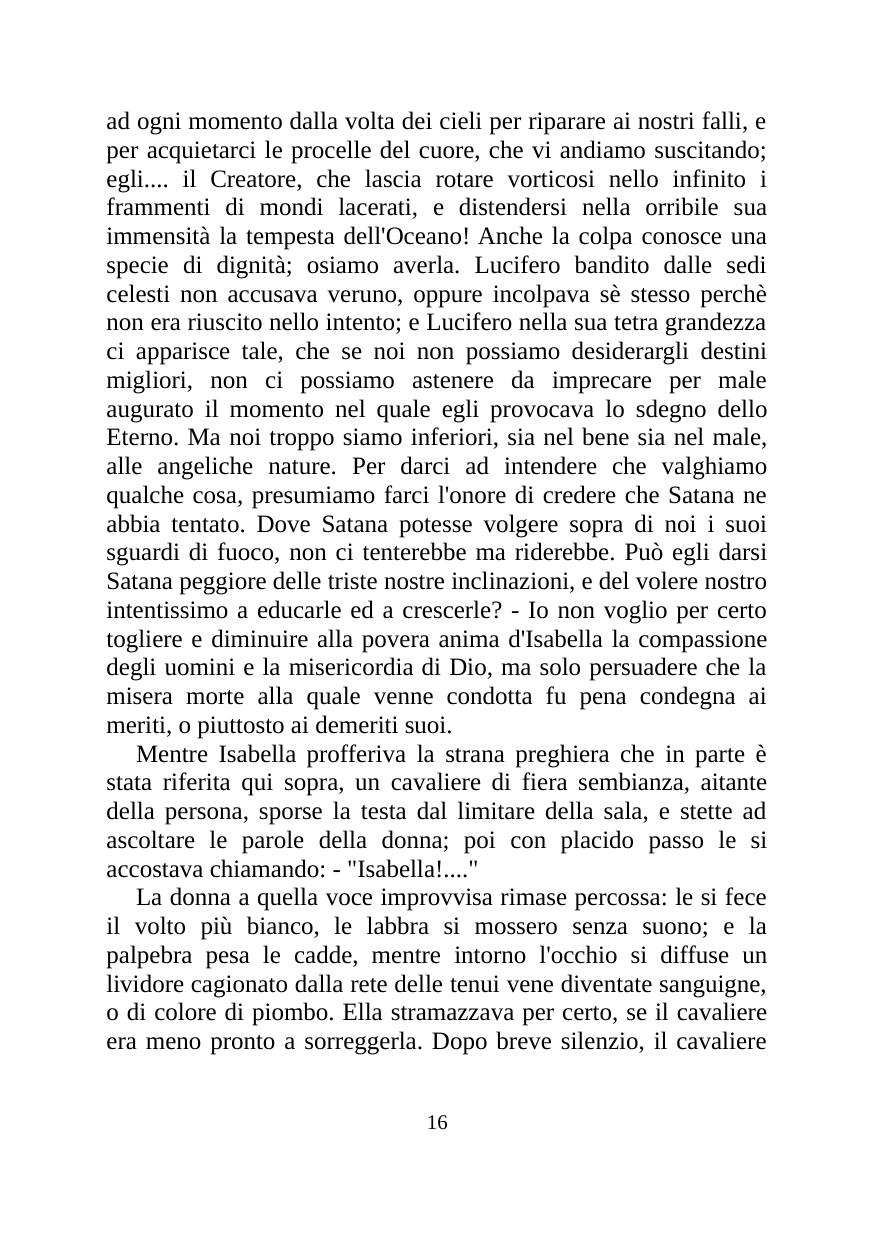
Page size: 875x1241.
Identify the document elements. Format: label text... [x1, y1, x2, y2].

text La donna a quella voce improvvisa rimase percossa: le si fece il volto più bianco, le labbra si mossero senza suono; e la palpebra pesa le cadde, mentre intorno l'occhio si diffuse un lividore cagionato dalla rete delle tenui vene diventate sanguigne, o di colore di piombo. Ella stramazzava per certo, se il cavaliere era meno pronto a sorreggerla. Dopo breve silenzio, il cavaliere [106, 882, 768, 1055]
text Mentre Isabella profferiva la strana preghiera che in parte è stata riferita qui sopra, un cavaliere di fiera sembianza, aitante della persona, sporse la testa dal limitare della sala, e stette ad ascoltare le parole della donna; poi con placido passo le si accostava chiamando: - "Isabella!...." [106, 739, 768, 882]
text ad ogni momento dalla volta dei cieli per riparare ai nostri falli, e per acquietarci le procelle del cuore, che vi andiamo suscitando; egli.... il Creatore, che lascia rotare vorticosi nello infinito i frammenti di mondi lacerati, e distendersi nella orribile sua immensità la tempesta dell'Oceano! Anche la colpa conosce una specie di dignità; osiamo averla. Lucifero bandito dalle sedi celesti non accusava veruno, oppure incolpava sè stesso perchè non era riuscito nello intento; e Lucifero nella sua tetra grandezza ci apparisce tale, che se noi non possiamo desiderargli destini migliori, non ci possiamo astenere da imprecare per male augurato il momento nel quale egli provocava lo sdegno dello Eterno. Ma noi troppo siamo inferiori, sia nel bene sia nel male, alle angeliche nature. Per darci ad intendere che valghiamo qualche cosa, presumiamo farci l'onore di credere che Satana ne abbia tentato. Dove Satana potesse volgere sopra di noi i suoi sguardi di fuoco, non ci tenterebbe ma riderebbe. Può egli darsi Satana peggiore delle triste nostre inclinazioni, e del volere nostro intentissimo a educarle ed a crescerle? - Io non voglio per certo togliere e diminuire alla povera anima d'Isabella la compassione degli uomini e la misericordia di Dio, ma solo persuadere che la misera morte alla quale venne condotta fu pena condegna ai meriti, o piuttosto ai demeriti suoi. [106, 106, 768, 739]
